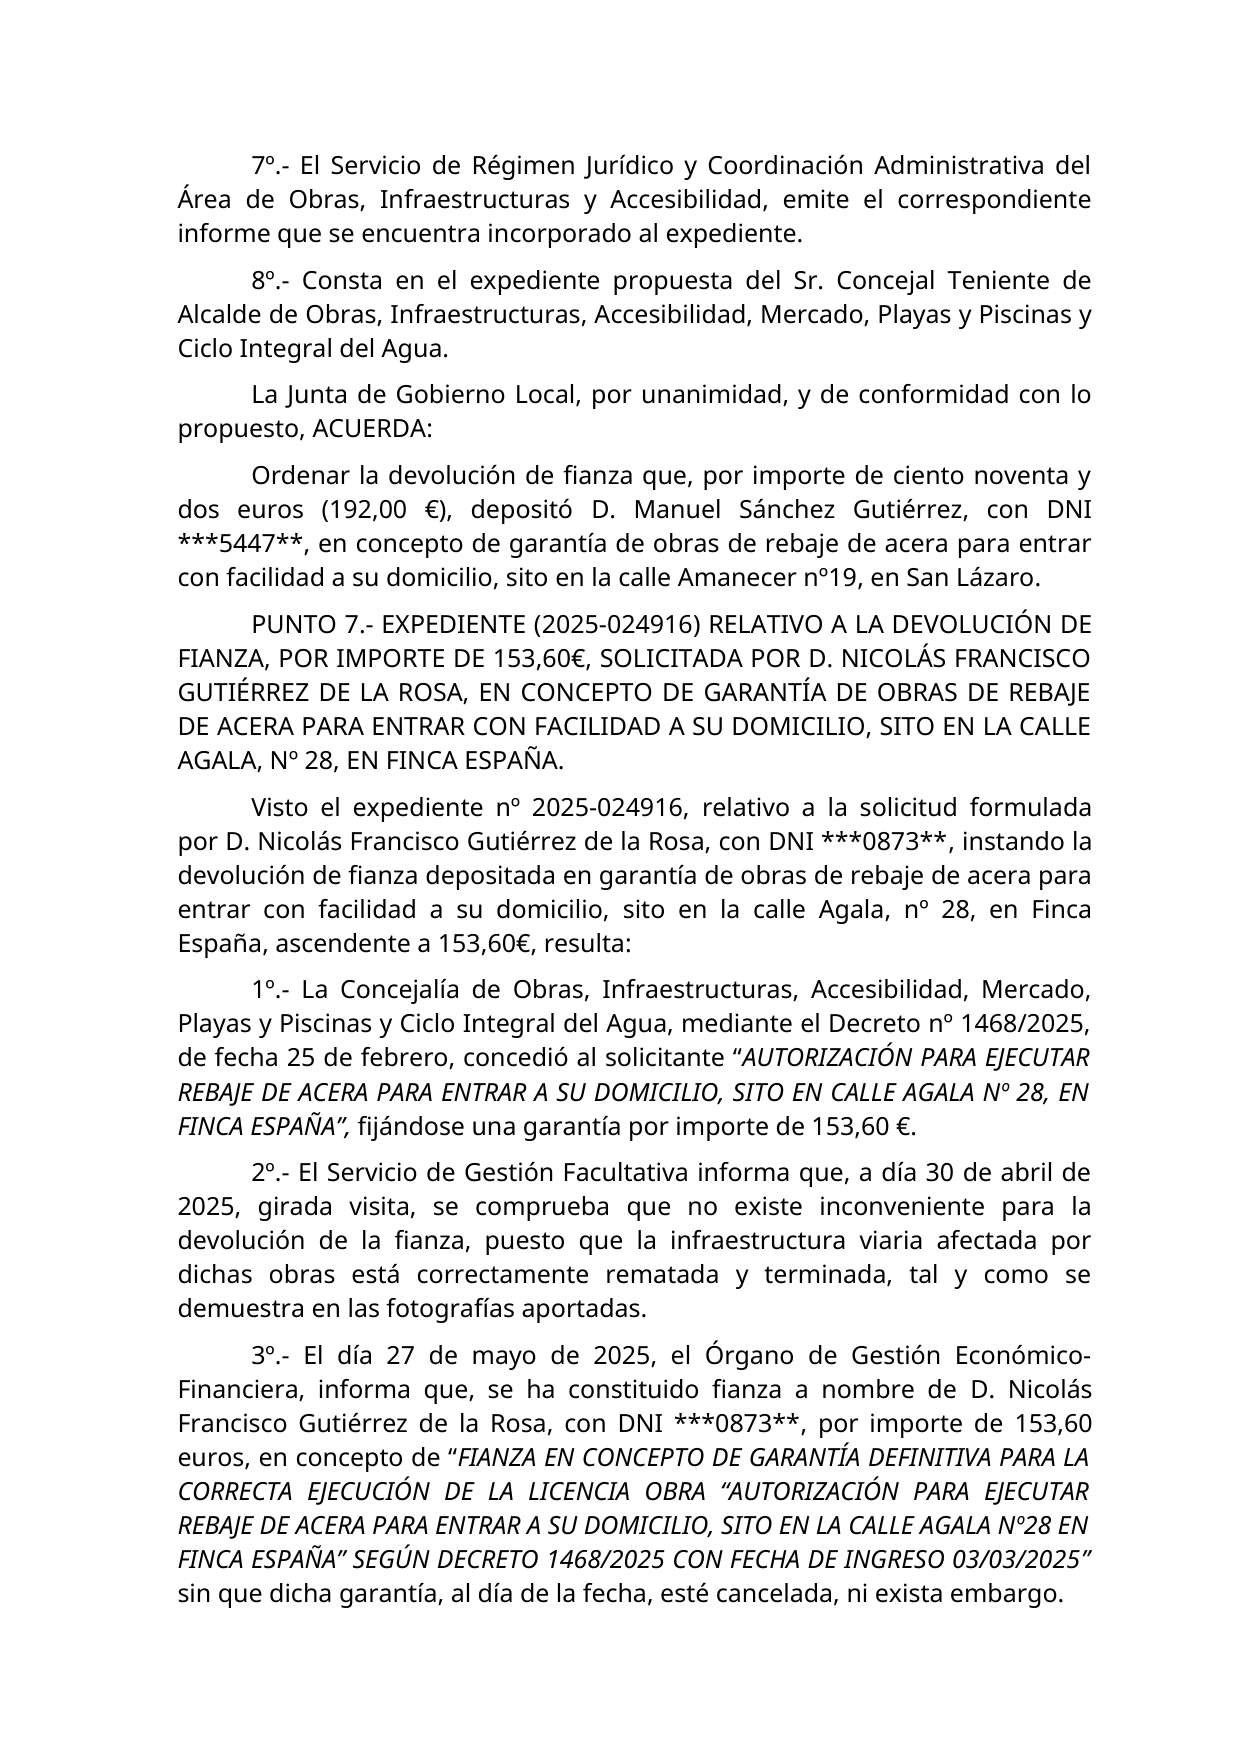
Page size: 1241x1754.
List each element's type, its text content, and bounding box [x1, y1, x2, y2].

text PUNTO 7.- EXPEDIENTE (2025-024916) RELATIVO A LA DEVOLUCIÓN DE FIANZA, POR IMPORTE DE 153,60€, SOLICITADA POR D. NICOLÁS FRANCISCO GUTIÉRREZ DE LA ROSA, EN CONCEPTO DE GARANTÍA DE OBRAS DE REBAJE DE ACERA PARA ENTRAR CON FACILIDAD A SU DOMICILIO, SITO EN LA CALLE AGALA, Nº 28, EN FINCA ESPAÑA. [177, 606, 1093, 777]
text 1º.- La Concejalía de Obras, Infraestructuras, Accesibilidad, Mercado, Playas y Piscinas y Ciclo Integral del Agua, mediante el Decreto nº 1468/2025, de fecha 25 de febrero, concedió al solicitante “AUTORIZACIÓN PARA EJECUTAR REBAJE DE ACERA PARA ENTRAR A SU DOMICILIO, SITO EN CALLE AGALA Nº 28, EN FINCA ESPAÑA”, fijándose una garantía por importe de 153,60 €. [177, 972, 1093, 1142]
text La Junta de Gobierno Local, por unanimidad, y de conformidad con lo propuesto, ACUERDA: [177, 377, 1093, 445]
text Visto el expediente nº 2025-024916, relativo a la solicitud formulada por D. Nicolás Francisco Gutiérrez de la Rosa, con DNI ***0873**, instando la devolución de fianza depositada en garantía de obras de rebaje de acera para entrar con facilidad a su domicilio, sito en la calle Agala, nº 28, en Finca España, ascendente a 153,60€, resulta: [177, 789, 1093, 959]
text 7º.- El Servicio de Régimen Jurídico y Coordinación Administrativa del Área de Obras, Infraestructuras y Accesibilidad, emite el correspondiente informe que se encuentra incorporado al expediente. [177, 148, 1093, 250]
text Ordenar la devolución de fianza que, por importe de ciento noventa y dos euros (192,00 €), depositó D. Manuel Sánchez Gutiérrez, con DNI ***5447**, en concepto de garantía de obras de rebaje de acera para entrar con facilidad a su domicilio, sito en la calle Amanecer nº19, en San Lázaro. [177, 458, 1093, 594]
text 2º.- El Servicio de Gestión Facultativa informa que, a día 30 de abril de 2025, girada visita, se comprueba que no existe inconveniente para la devolución de la fianza, puesto que la infraestructura viaria afectada por dichas obras está correctamente rematada y terminada, tal y como se demuestra en las fotografías aportadas. [177, 1155, 1093, 1325]
text 8º.- Consta en el expediente propuesta del Sr. Concejal Teniente de Alcalde de Obras, Infraestructuras, Accesibilidad, Mercado, Playas y Piscinas y Ciclo Integral del Agua. [177, 262, 1093, 364]
text 3º.- El día 27 de mayo de 2025, el Órgano de Gestión Económico-Financiera, informa que, se ha constituido fianza a nombre de D. Nicolás Francisco Gutiérrez de la Rosa, con DNI ***0873**, por importe de 153,60 euros, en concepto de “FIANZA EN CONCEPTO DE GARANTÍA DEFINITIVA PARA LA CORRECTA EJECUCIÓN DE LA LICENCIA OBRA “AUTORIZACIÓN PARA EJECUTAR REBAJE DE ACERA PARA ENTRAR A SU DOMICILIO, SITO EN LA CALLE AGALA Nº28 EN FINCA ESPAÑA” SEGÚN DECRETO 1468/2025 CON FECHA DE INGRESO 03/03/2025” sin que dicha garantía, al día de la fecha, esté cancelada, ni exista embargo. [177, 1338, 1093, 1610]
